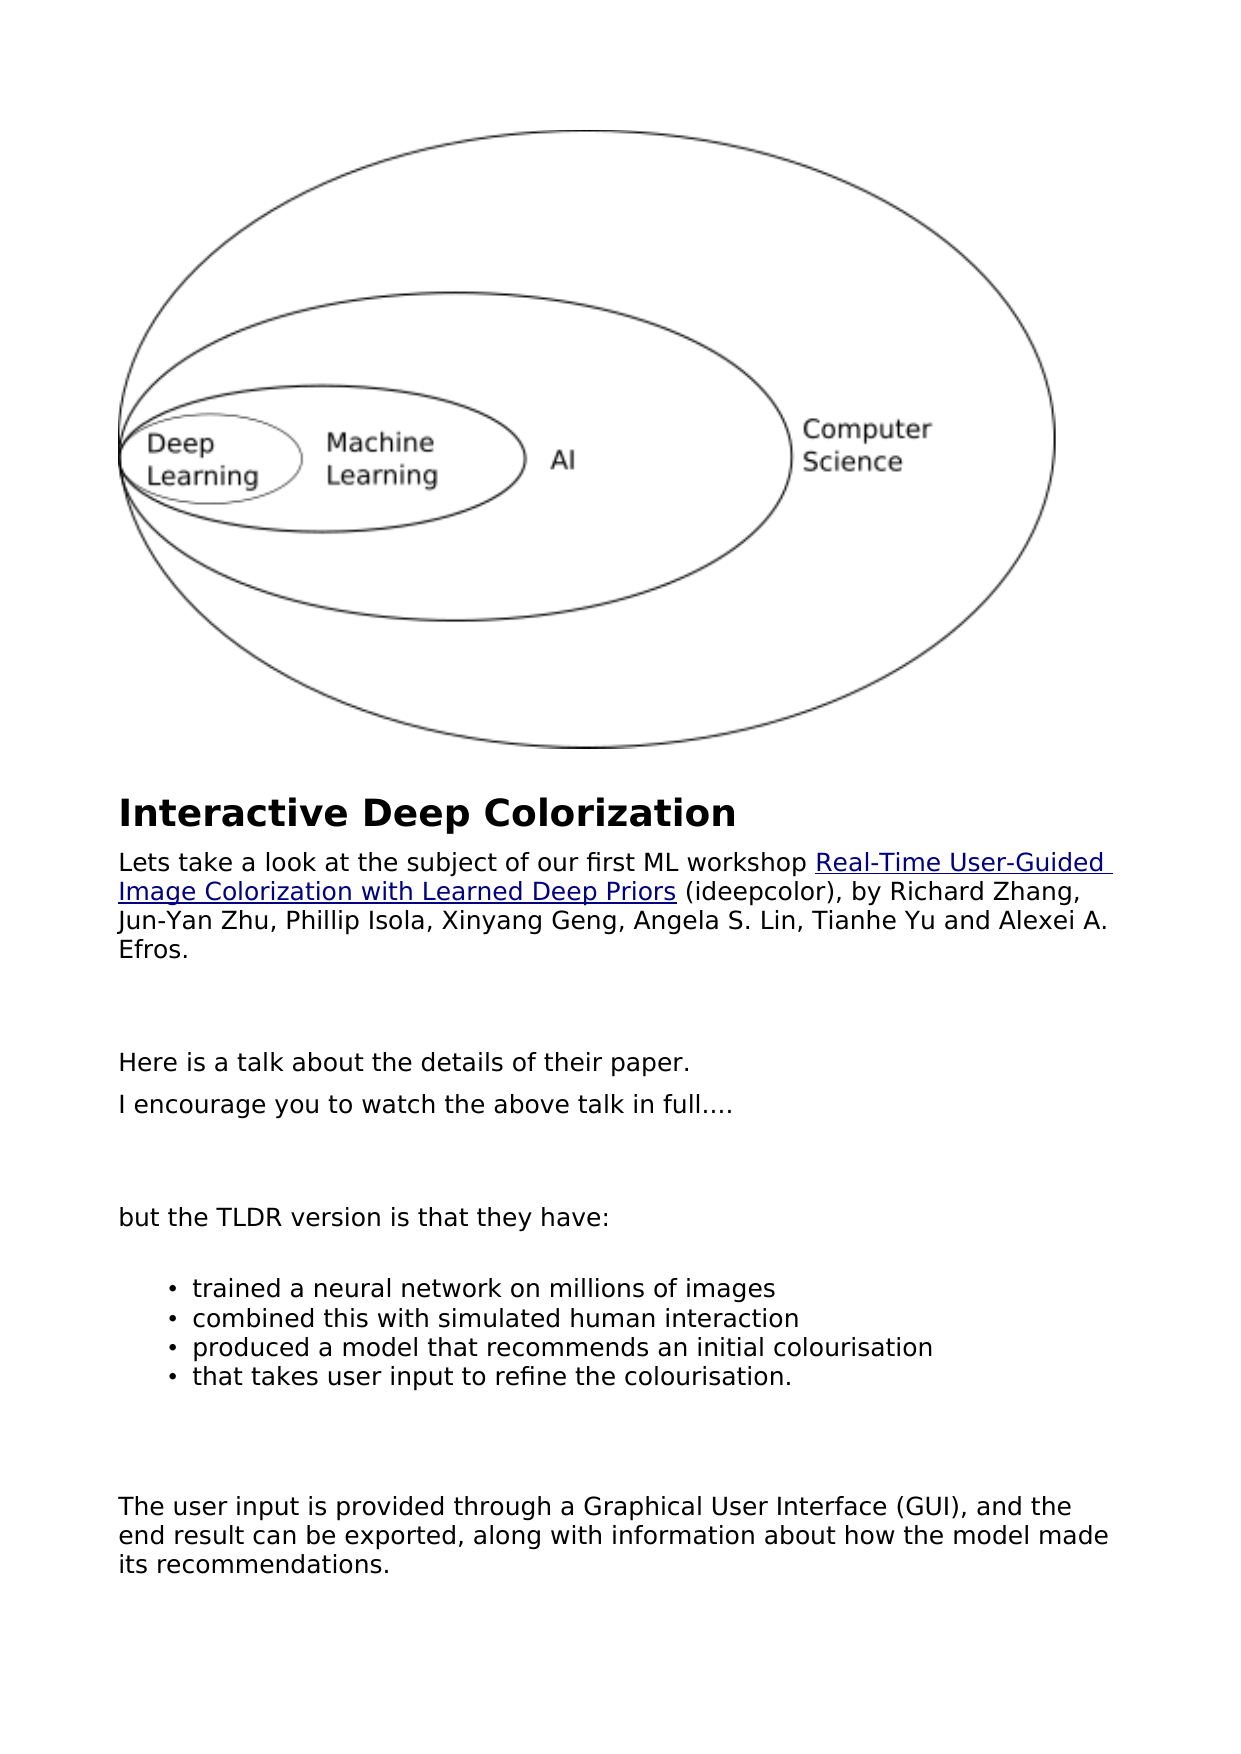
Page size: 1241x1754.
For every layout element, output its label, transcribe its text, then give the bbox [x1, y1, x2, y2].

text Here is a talk about the details of their paper. [118, 1049, 1122, 1078]
text Lets take a look at the subject of our first ML workshop Real-Time User-Guided Image Colorization with Learned Deep Priors (ideepcolor), by Richard Zhang, Jun-Yan Zhu, Phillip Isola, Xinyang Geng, Angela S. Lin, Tianhe Yu and Alexei A. Efros. [118, 848, 1122, 965]
picture [118, 130, 1056, 749]
text but the TLDR version is that they have: [118, 1203, 1122, 1233]
text The user input is provided through a Graphical User Interface (GUI), and the end result can be exported, along with information about how the model made its recommendations. [118, 1492, 1122, 1580]
list produced a model that recommends an initial colourisation [177, 1333, 1122, 1362]
list that takes user input to refine the colourisation. [177, 1362, 1122, 1391]
list combined this with simulated human interaction [177, 1304, 1122, 1333]
list trained a neural network on millions of images [177, 1274, 1122, 1304]
subtitle Interactive Deep Colorization [118, 792, 1122, 836]
text I encourage you to watch the above talk in full.... [118, 1090, 1122, 1119]
